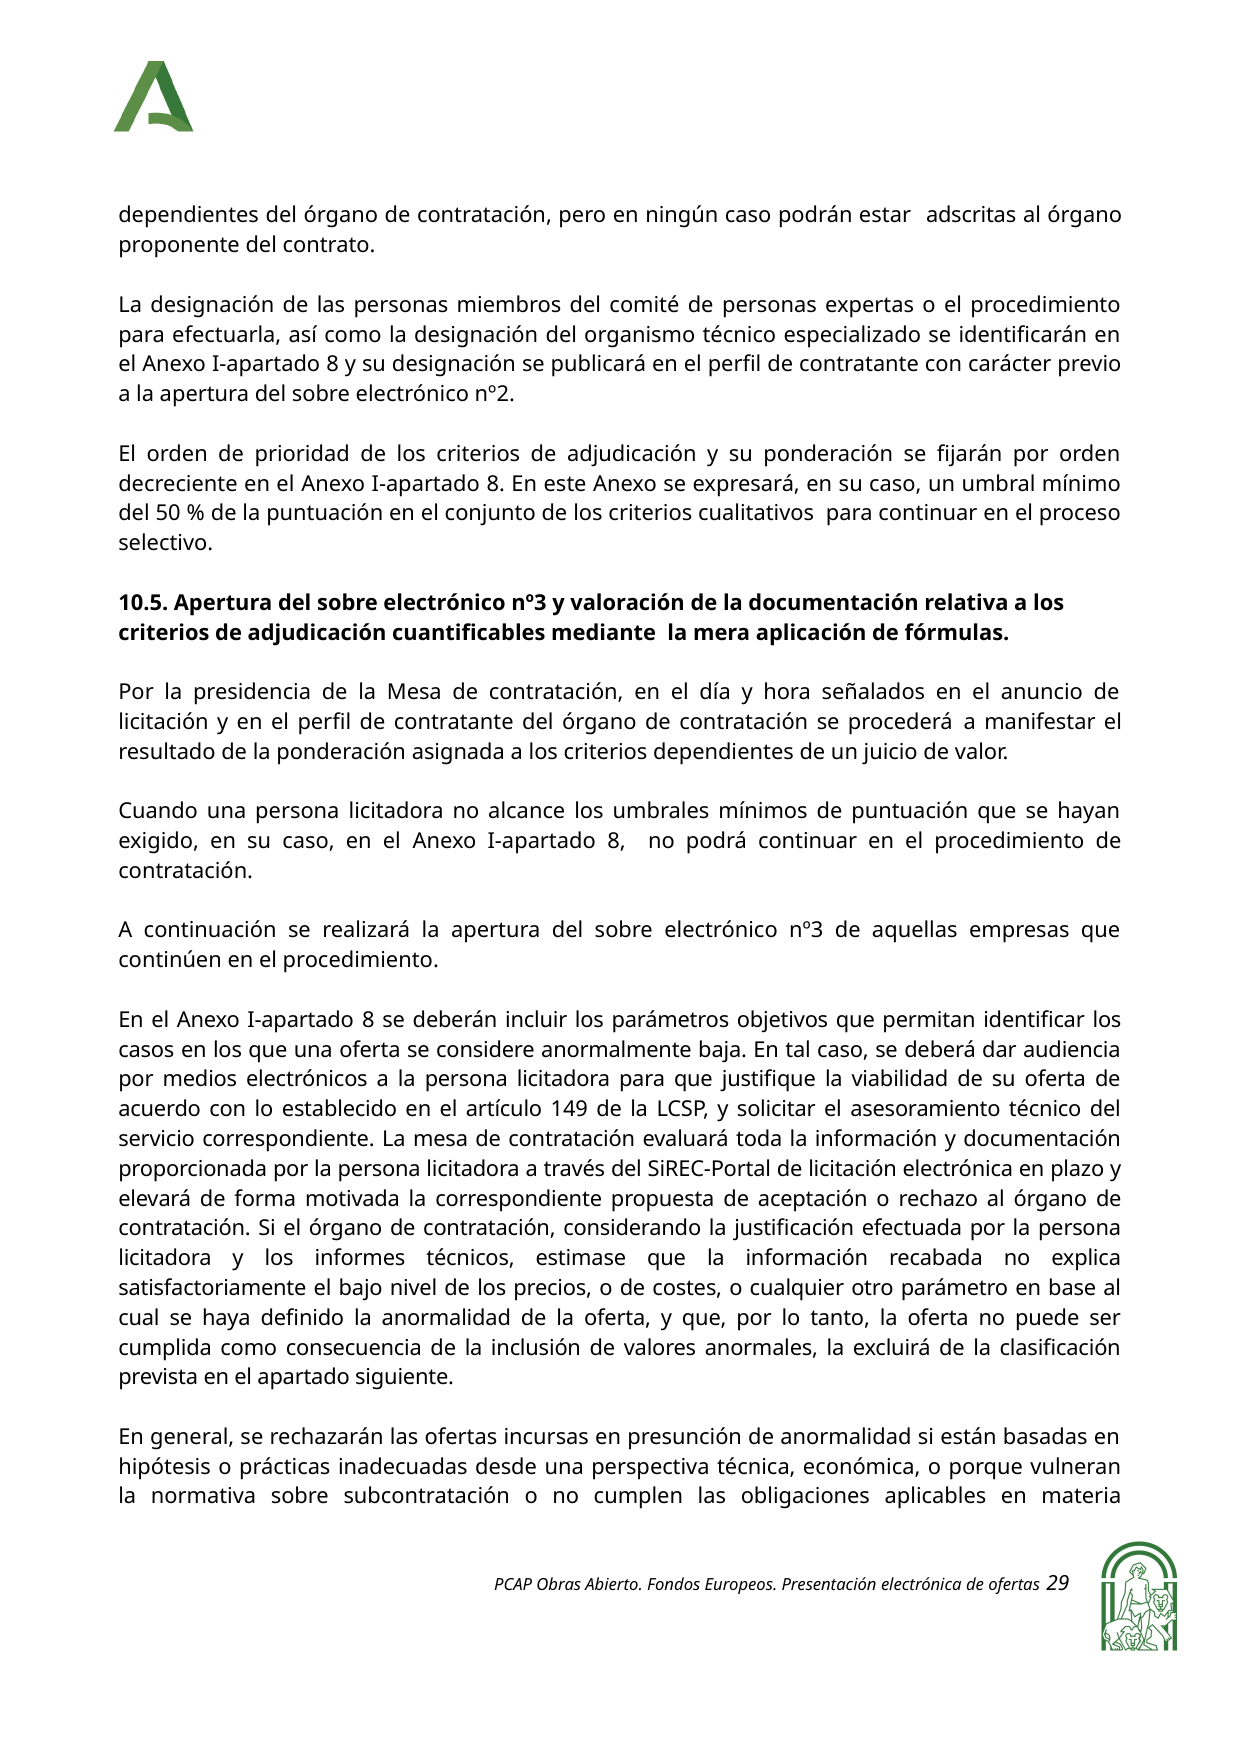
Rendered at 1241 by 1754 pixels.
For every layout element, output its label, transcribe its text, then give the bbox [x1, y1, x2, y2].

text A continuación se realizará la apertura del sobre electrónico nº3 de aquellas empresas que continúen en el procedimiento. [118, 914, 1122, 974]
text dependientes del órgano de contratación, pero en ningún caso podrán estar adscritas al órgano proponente del contrato. [118, 199, 1122, 259]
text El orden de prioridad de los criterios de adjudicación y su ponderación se fijarán por orden decreciente en el Anexo I-apartado 8. En este Anexo se expresará, en su caso, un umbral mínimo del 50 % de la puntuación en el conjunto de los criterios cualitativos para continuar en el proceso selectivo. [118, 438, 1122, 557]
text En el Anexo I-apartado 8 se deberán incluir los parámetros objetivos que permitan identificar los casos en los que una oferta se considere anormalmente baja. En tal caso, se deberá dar audiencia por medios electrónicos a la persona licitadora para que justifique la viabilidad de su oferta de acuerdo con lo establecido en el artículo 149 de la LCSP, y solicitar el asesoramiento técnico del servicio correspondiente. La mesa de contratación evaluará toda la información y documentación proporcionada por la persona licitadora a través del SiREC-Portal de licitación electrónica en plazo y elevará de forma motivada la correspondiente propuesta de aceptación o rechazo al órgano de contratación. Si el órgano de contratación, considerando la justificación efectuada por la persona licitadora y los informes técnicos, estimase que la información recabada no explica satisfactoriamente el bajo nivel de los precios, o de costes, o cualquier otro parámetro en base al cual se haya definido la anormalidad de la oferta, y que, por lo tanto, la oferta no puede ser cumplida como consecuencia de la inclusión de valores anormales, la excluirá de la clasificación prevista en el apartado siguiente. [118, 1004, 1122, 1391]
picture [109, 56, 198, 136]
text Cuando una persona licitadora no alcance los umbrales mínimos de puntuación que se hayan exigido, en su caso, en el Anexo I-apartado 8, no podrá continuar en el procedimiento de contratación. [118, 795, 1122, 885]
subtitle 10.5. Apertura del sobre electrónico nº3 y valoración de la documentación relativa a los criterios de adjudicación cuantificables mediante la mera aplicación de fórmulas. [118, 587, 1122, 646]
text La designación de las personas miembros del comité de personas expertas o el procedimiento para efectuarla, así como la designación del organismo técnico especializado se identificarán en el Anexo I-apartado 8 y su designación se publicará en el perfil de contratante con carácter previo a la apertura del sobre electrónico nº2. [118, 289, 1122, 408]
text En general, se rechazarán las ofertas incursas en presunción de anormalidad si están basadas en hipótesis o prácticas inadecuadas desde una perspectiva técnica, económica, o porque vulneran la normativa sobre subcontratación o no cumplen las obligaciones aplicables en materia [118, 1421, 1122, 1510]
text Por la presidencia de la Mesa de contratación, en el día y hora señalados en el anuncio de licitación y en el perfil de contratante del órgano de contratación se procederá a manifestar el resultado de la ponderación asignada a los criterios dependientes de un juicio de valor. [118, 676, 1122, 766]
picture [1100, 1540, 1178, 1652]
